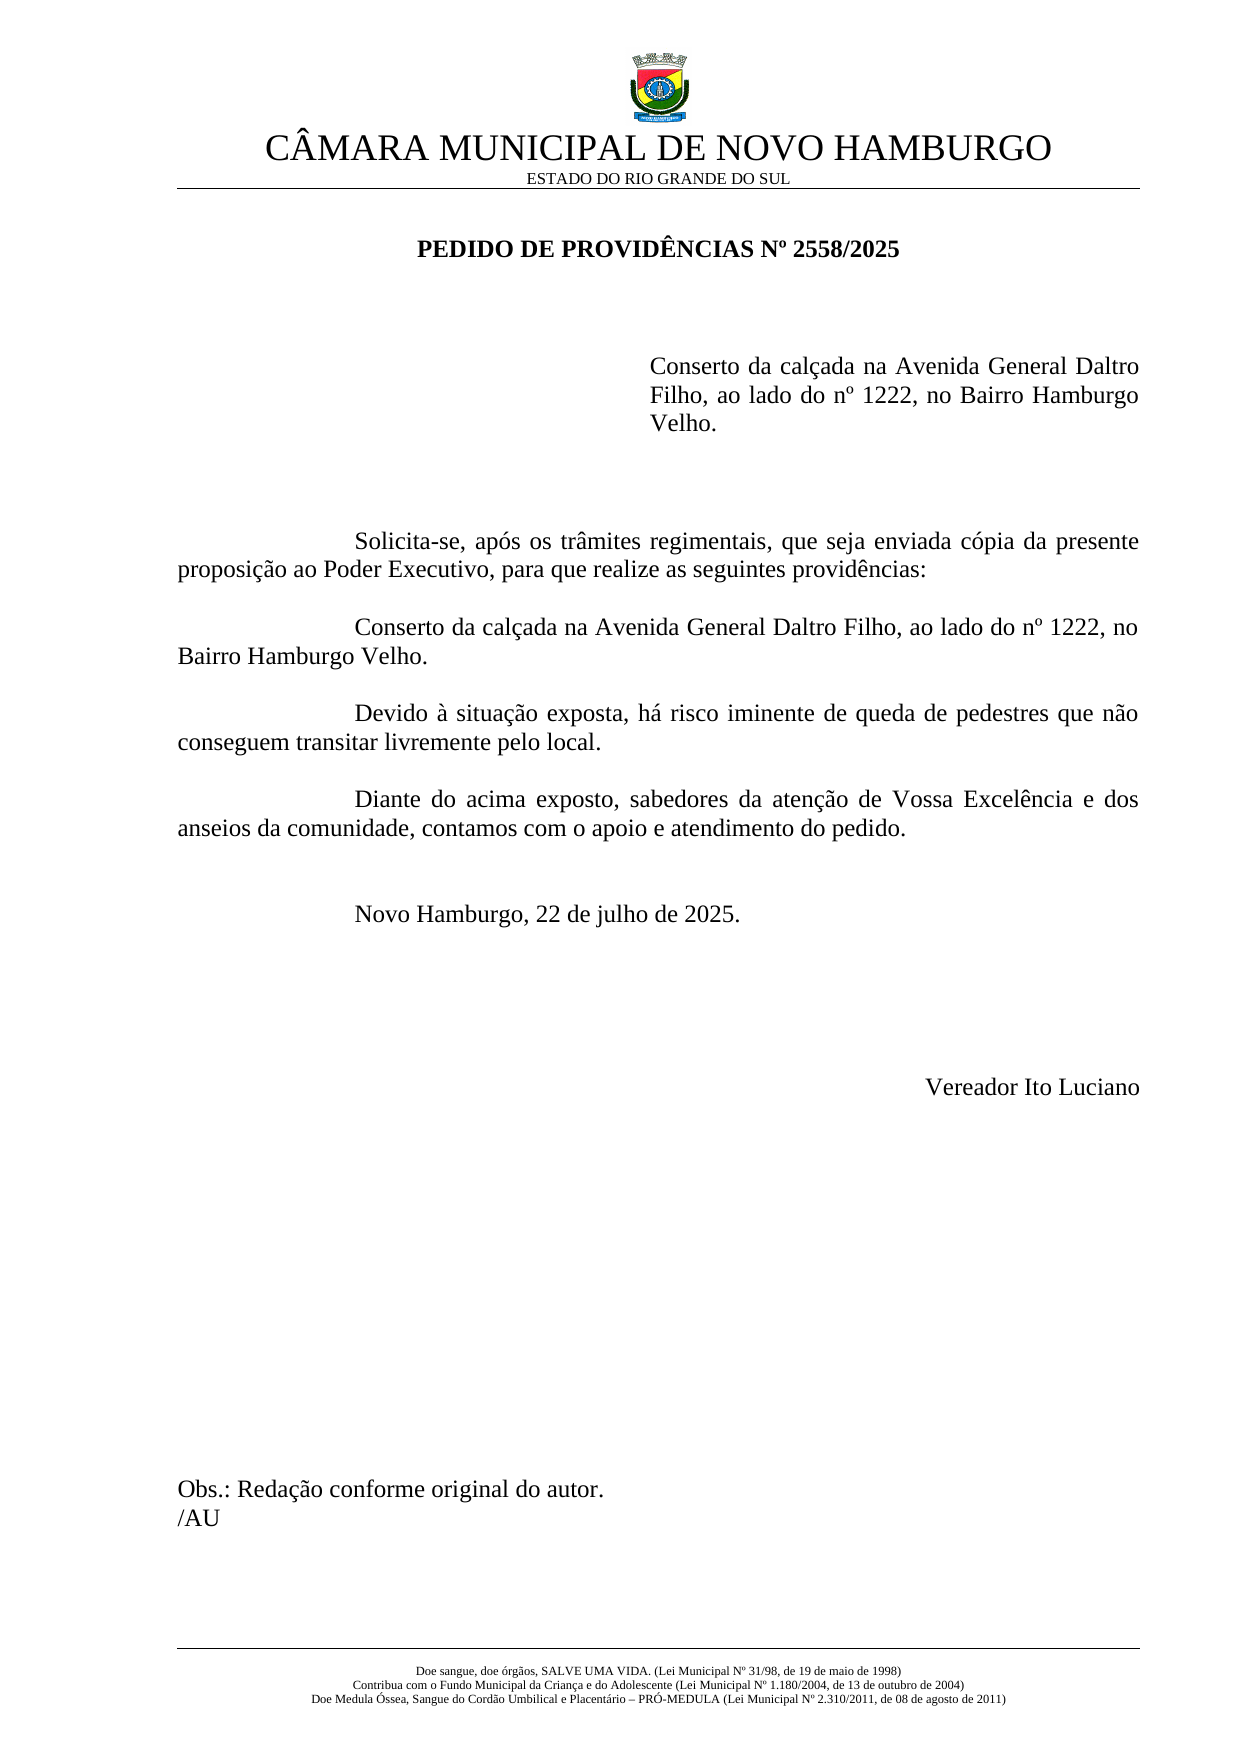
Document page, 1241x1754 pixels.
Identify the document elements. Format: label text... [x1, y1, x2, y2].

text PEDIDO DE PROVIDÊNCIAS Nº 2558/2025 [177, 234, 1140, 262]
text /AU [177, 1503, 1140, 1532]
picture [625, 47, 692, 126]
text Vereador Ito Luciano [177, 1072, 1140, 1101]
text Novo Hamburgo, 22 de julho de 2025. [177, 899, 1140, 928]
text Conserto da calçada na Avenida General Daltro Filho, ao lado do nº 1222, no Bairro Hamburgo Velho. [177, 612, 1140, 669]
text Devido à situação exposta, há risco iminente de queda de pedestres que não conseguem transitar livremente pelo local. [177, 698, 1140, 756]
text Conserto da calçada na Avenida General Daltro Filho, ao lado do nº 1222, no Bairro Hamburgo Velho. [649, 351, 1140, 437]
text Solicita-se, após os trâmites regimentais, que seja enviada cópia da presente proposição ao Poder Executivo, para que realize as seguintes providências: [177, 526, 1140, 583]
text Obs.: Redação conforme original do autor. [177, 1474, 1140, 1503]
text Diante do acima exposto, sabedores da atenção de Vossa Excelência e dos anseios da comunidade, contamos com o apoio e atendimento do pedido. [177, 784, 1140, 842]
